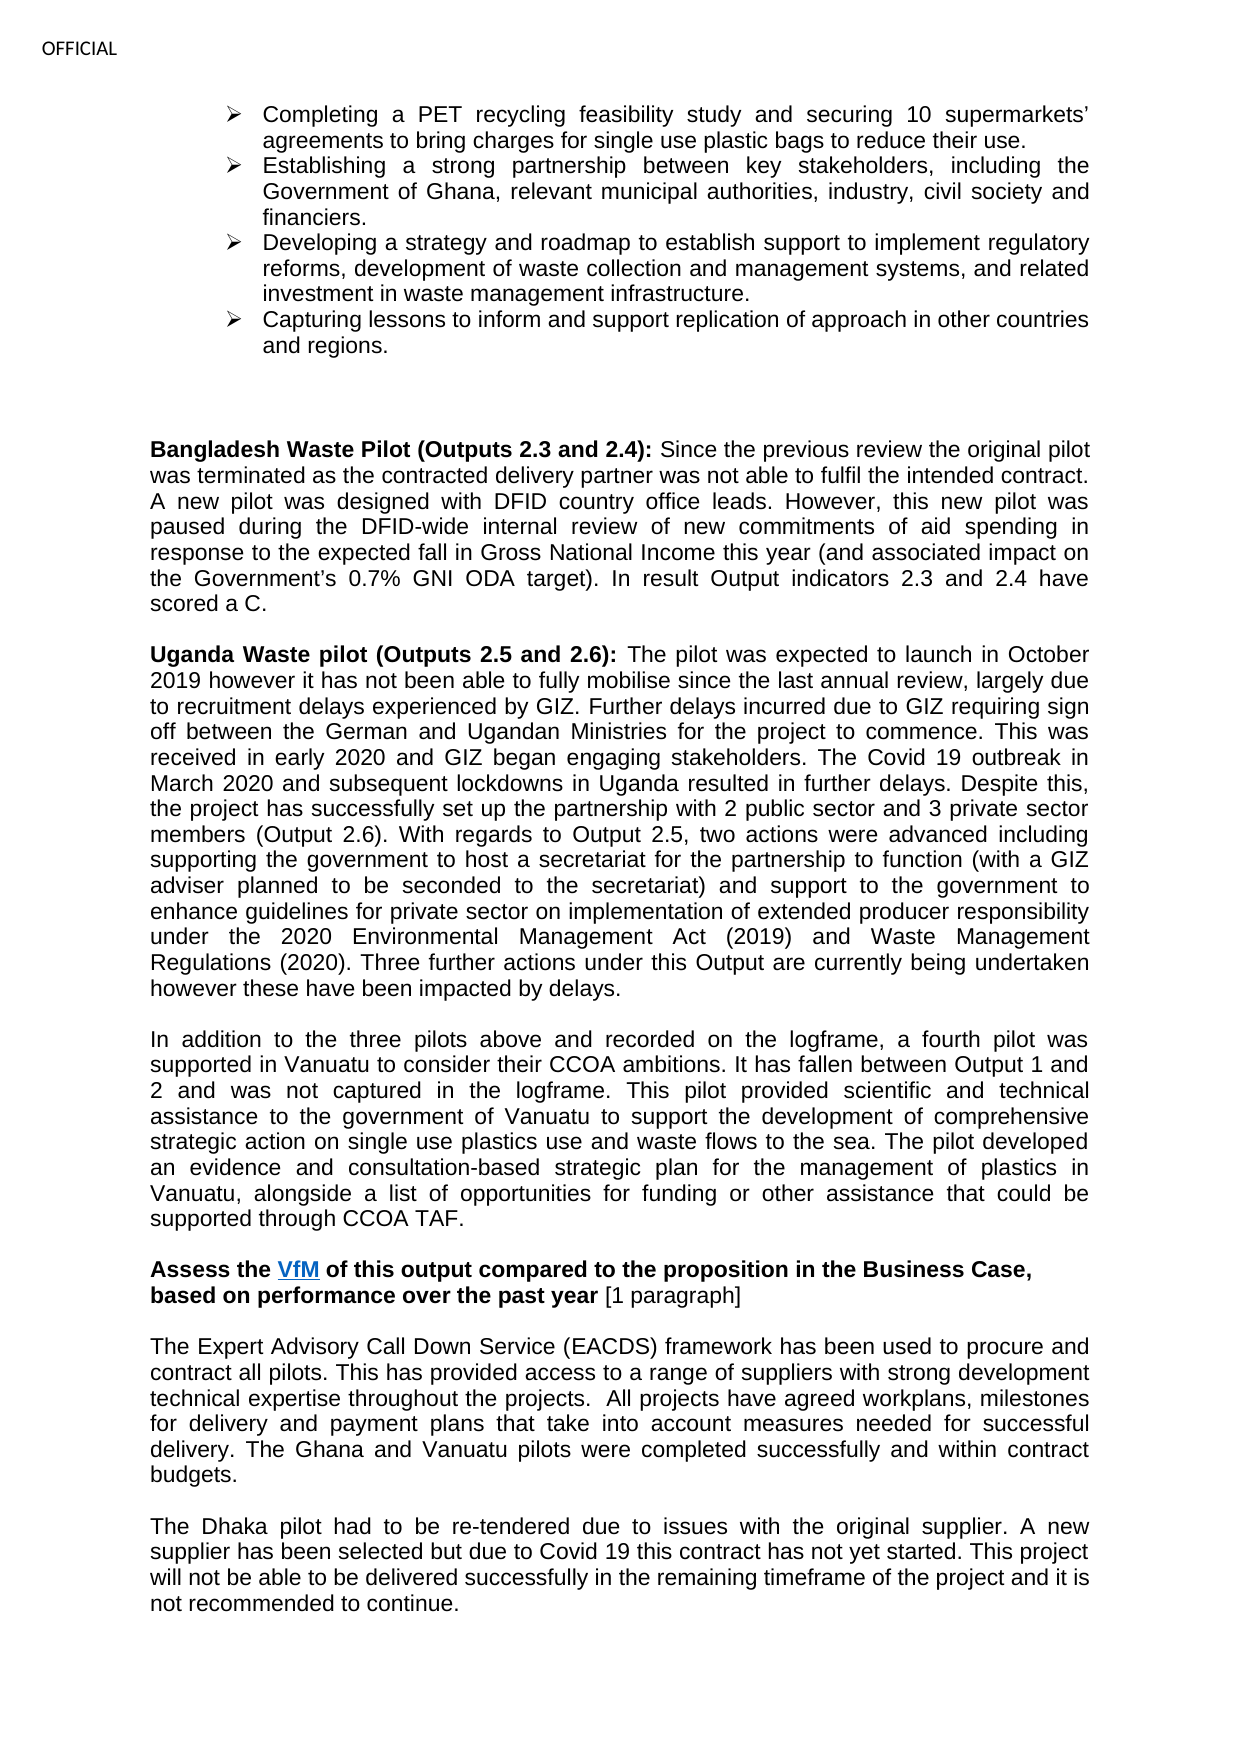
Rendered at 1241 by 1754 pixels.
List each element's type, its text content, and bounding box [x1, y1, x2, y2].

text Bangladesh Waste Pilot (Outputs 2.3 and 2.4): Since the previous review the original pilot was terminated as the contracted delivery partner was not able to fulfil the intended contract. A new pilot was designed with DFID country office leads. However, this new pilot was paused during the DFID-wide internal review of new commitments of aid spending in response to the expected fall in Gross National Income this year (and associated impact on the Government’s 0.7% GNI ODA target). In result Output indicators 2.3 and 2.4 have scored a C. [150, 437, 1090, 616]
text The Expert Advisory Call Down Service (EACDS) framework has been used to procure and contract all pilots. This has provided access to a range of suppliers with strong development technical expertise throughout the projects. All projects have agreed workplans, milestones for delivery and payment plans that take into account measures needed for successful delivery. The Ghana and Vanuatu pilots were completed successfully and within contract budgets. [150, 1334, 1090, 1488]
list Completing a PET recycling feasibility study and securing 10 supermarkets’ agreements to bring charges for single use plastic bags to reduce their use. [225, 102, 1090, 153]
text Assess the VfM of this output compared to the proposition in the Business Case, based on performance over the past year [1 paragraph] [150, 1257, 1090, 1308]
list Establishing a strong partnership between key stakeholders, including the Government of Ghana, relevant municipal authorities, industry, civil society and financiers. [225, 153, 1090, 230]
list Developing a strategy and roadmap to establish support to implement regulatory reforms, development of waste collection and management systems, and related investment in waste management infrastructure. [225, 230, 1090, 307]
text Uganda Waste pilot (Outputs 2.5 and 2.6): The pilot was expected to launch in October 2019 however it has not been able to fully mobilise since the last annual review, largely due to recruitment delays experienced by GIZ. Further delays incurred due to GIZ requiring sign off between the German and Ugandan Ministries for the project to commence. This was received in early 2020 and GIZ began engaging stakeholders. The Covid 19 outbreak in March 2020 and subsequent lockdowns in Uganda resulted in further delays. Despite this, the project has successfully set up the partnership with 2 public sector and 3 private sector members (Output 2.6). With regards to Output 2.5, two actions were advanced including supporting the government to host a secretariat for the partnership to function (with a GIZ adviser planned to be seconded to the secretariat) and support to the government to enhance guidelines for private sector on implementation of extended producer responsibility under the 2020 Environmental Management Act (2019) and Waste Management Regulations (2020). Three further actions under this Output are currently being undertaken however these have been impacted by delays. [150, 642, 1090, 1001]
list Capturing lessons to inform and support replication of approach in other countries and regions. [225, 307, 1090, 358]
text In addition to the three pilots above and recorded on the logframe, a fourth pilot was supported in Vanuatu to consider their CCOA ambitions. It has fallen between Output 1 and 2 and was not captured in the logframe. This pilot provided scientific and technical assistance to the government of Vanuatu to support the development of comprehensive strategic action on single use plastics use and waste flows to the sea. The pilot developed an evidence and consultation-based strategic plan for the management of plastics in Vanuatu, alongside a list of opportunities for funding or other assistance that could be supported through CCOA TAF. [150, 1026, 1090, 1231]
text The Dhaka pilot had to be re-tendered due to issues with the original supplier. A new supplier has been selected but due to Covid 19 this contract has not yet started. This project will not be able to be delivered successfully in the remaining timeframe of the project and it is not recommended to continue. [150, 1513, 1090, 1616]
